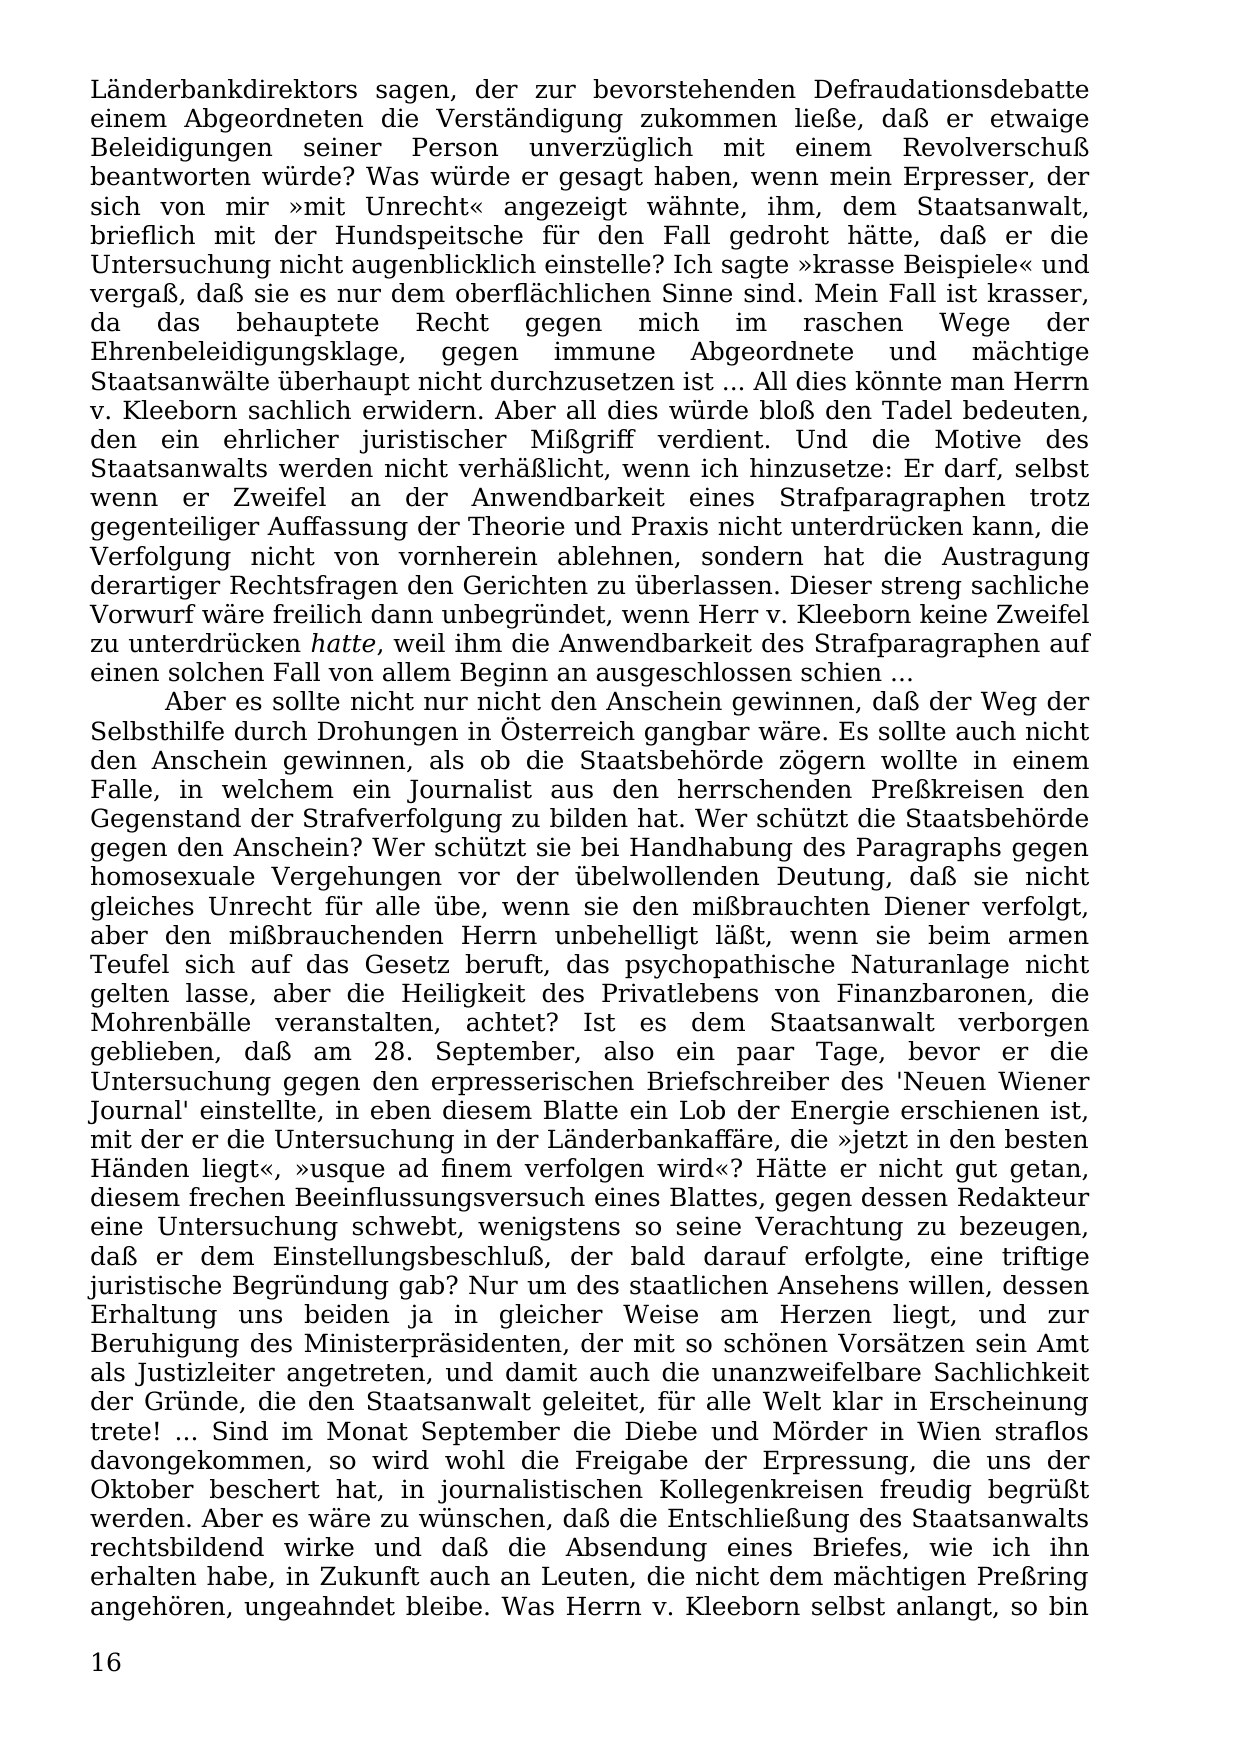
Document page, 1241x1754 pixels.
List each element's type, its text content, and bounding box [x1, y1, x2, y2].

text Aber es sollte nicht nur nicht den Anschein gewinnen, daß der Weg der Selbsthilfe durch Drohungen in Österreich gangbar wäre. Es sollte auch nicht den Anschein gewinnen, als ob die Staatsbehörde zögern wollte in einem Falle, in welchem ein Journalist aus den herrschenden Preßkreisen den Gegenstand der Strafverfolgung zu bilden hat. Wer schützt die Staatsbehörde gegen den Anschein? Wer schützt sie bei Handhabung des Paragraphs gegen homosexuale Vergehungen vor der übelwollenden Deutung, daß sie nicht gleiches Unrecht für alle übe, wenn sie den mißbrauchten Diener verfolgt, aber den mißbrauchenden Herrn unbehelligt läßt, wenn sie beim armen Teufel sich auf das Gesetz beruft, das psychopathische Naturanlage nicht gelten lasse, aber die Heiligkeit des Privatlebens von Finanzbaronen, die Mohrenbälle veranstalten, achtet? Ist es dem Staatsanwalt verborgen geblieben, daß am 28. September, also ein paar Tage, bevor er die Untersuchung gegen den erpresserischen Briefschreiber des 'Neuen Wiener Journal' einstellte, in eben diesem Blatte ein Lob der Energie erschienen ist, mit der er die Untersuchung in der Länderbankaffäre, die »jetzt in den besten Händen liegt«, »usque ad finem verfolgen wird«? Hätte er nicht gut getan, diesem frechen Beeinflussungsversuch eines Blattes, gegen dessen Redakteur eine Untersuchung schwebt, wenigstens so seine Verachtung zu bezeugen, daß er dem Einstellungsbeschluß, der bald darauf erfolgte, eine triftige juristische Begründung gab? Nur um des staatlichen Ansehens willen, dessen Erhaltung uns beiden ja in gleicher Weise am Herzen liegt, und zur Beruhigung des Ministerpräsidenten, der mit so schönen Vorsätzen sein Amt als Justizleiter angetreten, und damit auch die unanzweifelbare Sachlichkeit der Gründe, die den Staatsanwalt geleitet, für alle Welt klar in Erscheinung trete! ... Sind im Monat September die Diebe und Mörder in Wien straflos davongekommen, so wird wohl die Freigabe der Erpressung, die uns der Oktober beschert hat, in journalistischen Kollegenkreisen freudig begrüßt werden. Aber es wäre zu wünschen, daß die Entschließung des Staatsanwalts rechtsbildend wirke und daß die Absendung eines Briefes, wie ich ihn erhalten habe, in Zukunft auch an Leuten, die nicht dem mächtigen Preßring angehören, ungeahndet bleibe. Was Herrn v. Kleeborn selbst anlangt, so bin [90, 687, 1091, 1621]
text Länderbankdirektors sagen, der zur bevorstehenden Defraudationsdebatte einem Abgeordneten die Verständigung zukommen ließe, daß er etwaige Beleidigungen seiner Person unverzüglich mit einem Revolverschuß beantworten würde? Was würde er gesagt haben, wenn mein Erpresser, der sich von mir »mit Unrecht« angezeigt wähnte, ihm, dem Staatsanwalt, brieflich mit der Hundspeitsche für den Fall gedroht hätte, daß er die Untersuchung nicht augenblicklich einstelle? Ich sagte »krasse Beispiele« und vergaß, daß sie es nur dem oberflächlichen Sinne sind. Mein Fall ist krasser, da das behauptete Recht gegen mich im raschen Wege der Ehrenbeleidigungsklage, gegen immune Abgeordnete und mächtige Staatsanwälte überhaupt nicht durchzusetzen ist ... All dies könnte man Herrn v. Kleeborn sachlich erwidern. Aber all dies würde bloß den Tadel bedeuten, den ein ehrlicher juristischer Mißgriff verdient. Und die Motive des Staatsanwalts werden nicht verhäßlicht, wenn ich hinzusetze: Er darf, selbst wenn er Zweifel an der Anwendbarkeit eines Strafparagraphen trotz gegenteiliger Auffassung der Theorie und Praxis nicht unterdrücken kann, die Verfolgung nicht von vornherein ablehnen, sondern hat die Austragung derartiger Rechtsfragen den Gerichten zu überlassen. Dieser streng sachliche Vorwurf wäre freilich dann unbegründet, wenn Herr v. Kleeborn keine Zweifel zu unterdrücken hatte, weil ihm die Anwendbarkeit des Strafparagraphen auf einen solchen Fall von allem Beginn an ausgeschlossen schien ... [90, 75, 1091, 687]
